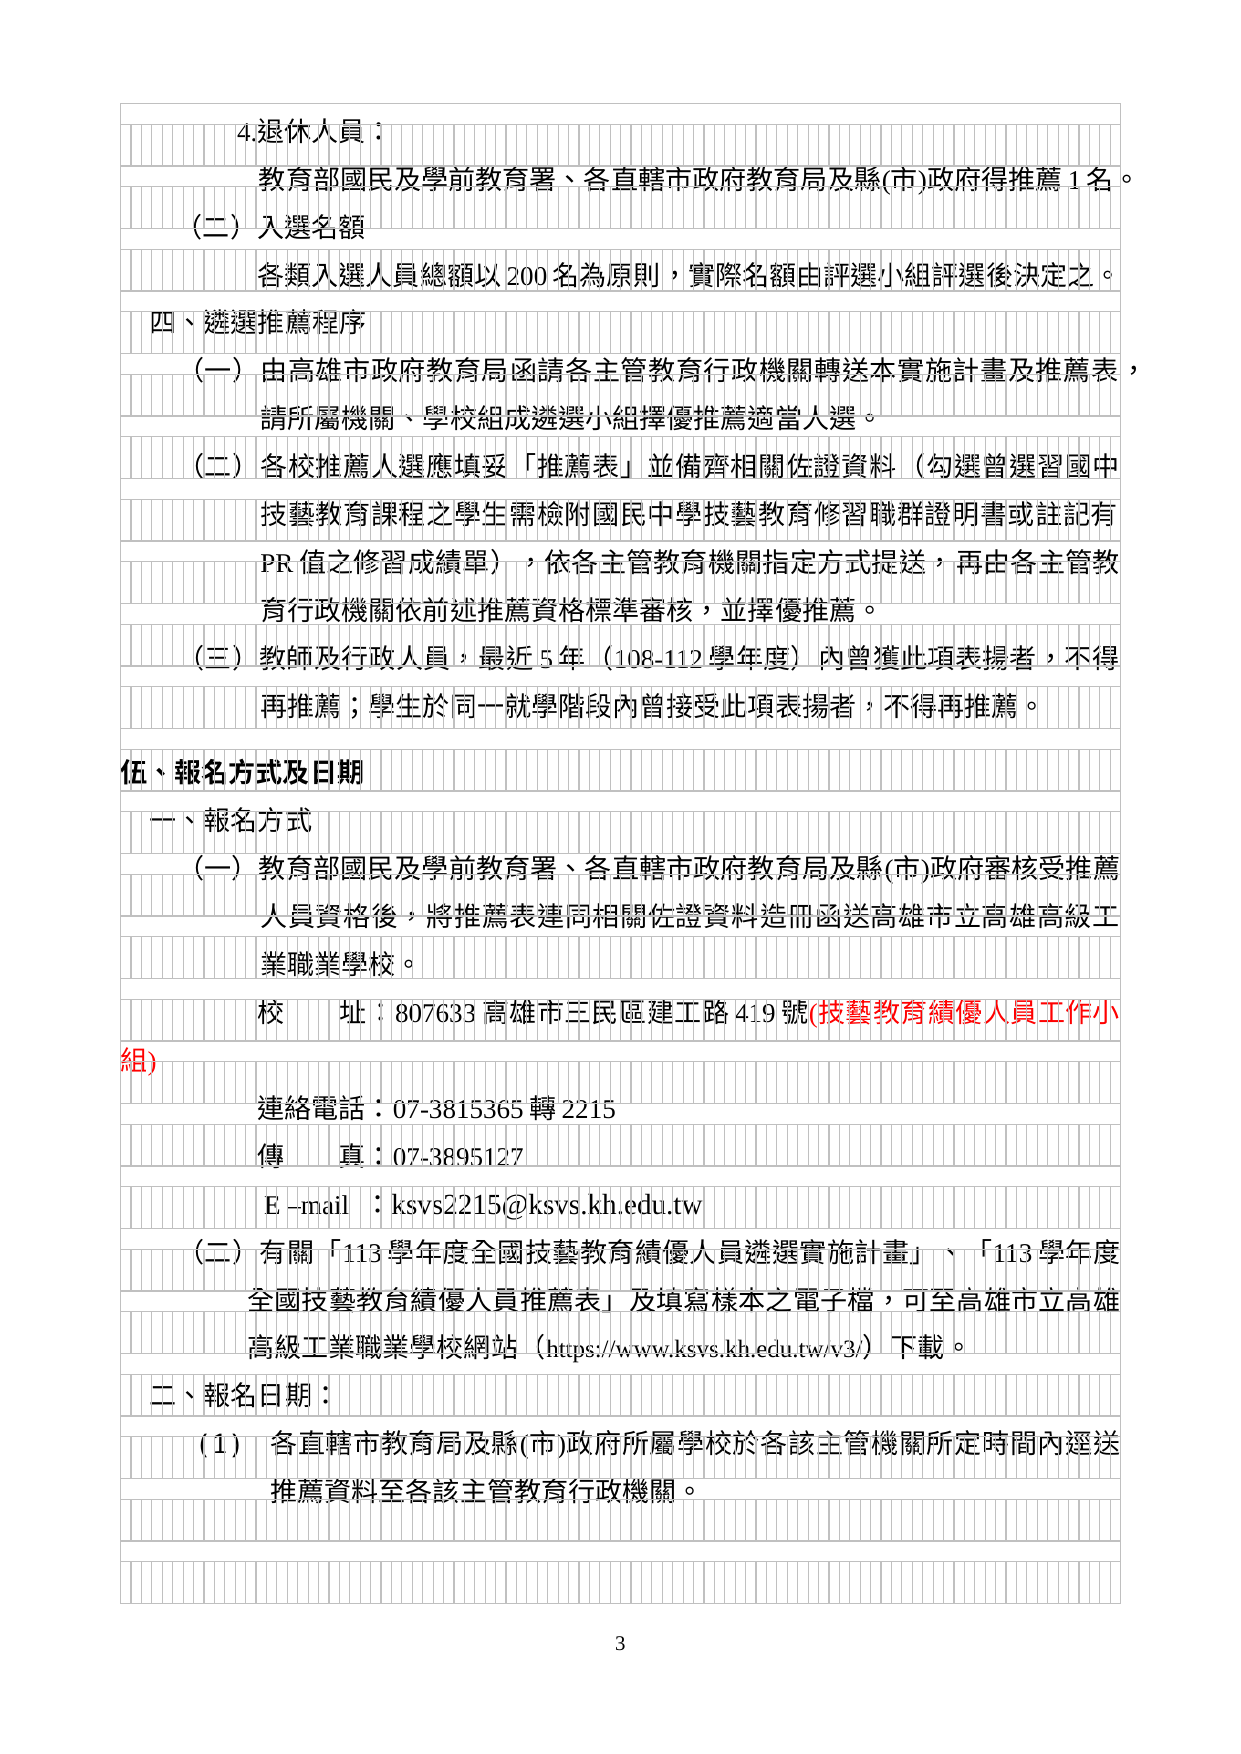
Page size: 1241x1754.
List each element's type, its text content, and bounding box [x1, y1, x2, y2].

text 伍、報名方式及日期 [913, 750, 922, 790]
text （二）入選名額 [1038, 199, 1047, 228]
text 四、遴選推薦程序 [809, 312, 818, 342]
text 二、報名日期： [955, 1375, 964, 1415]
text 傳 真：07-3895127 [871, 1128, 880, 1165]
text 四、遴選推薦程序 [288, 323, 297, 342]
text 傳 真：07-3895127 [715, 1128, 724, 1165]
text 一、報名方式 [871, 812, 880, 840]
text （二）入選名額 [486, 199, 495, 228]
text 伍、報名方式及日期 [330, 750, 339, 790]
text 二、報名日期： [996, 1375, 1005, 1415]
text 伍、報名方式及日期 [642, 750, 651, 790]
text 四、遴選推薦程序 [996, 312, 1005, 342]
text （二）入選名額 [507, 199, 516, 228]
text 四、遴選推薦程序 [496, 312, 505, 342]
text 二、報名日期： [486, 1375, 495, 1415]
text 四、遴選推薦程序 [475, 312, 485, 342]
text （二）入選名額 [184, 199, 193, 228]
text 二、報名日期： [1059, 1375, 1068, 1415]
text 4.退休人員： [809, 125, 818, 151]
text （二）各校推薦人選應填妥「推薦表」並備齊相關佐證資料（勾選曾選習國中技藝教育課程之學生需檢附國民中學技藝教育修習職群證明書或註記有PR值之修習成績單），依各主管教育機關指定方式提送，再由各主管教育行政機關依前述推薦資格標準審核，並擇優推薦。 [177, 479, 1120, 499]
text 傳 真：07-3895127 [142, 1128, 151, 1165]
text 伍、報名方式及日期 [225, 750, 235, 790]
text 傳 真：07-3895127 [996, 1128, 1005, 1165]
text 4.退休人員： [777, 125, 787, 151]
text 4.退休人員： [1111, 125, 1120, 151]
text 教育部國民及學前教育署、各直轄市政府教育局及縣(市)政府得推薦1名。 [299, 167, 342, 186]
text 傳 真：07-3895127 [882, 1128, 891, 1165]
text （二）入選名額 [882, 199, 891, 228]
text 傳 真：07-3895127 [132, 1128, 141, 1165]
text 一、報名方式 [246, 812, 255, 840]
text 傳 真：07-3895127 [902, 1128, 912, 1165]
text （二）入選名額 [402, 199, 412, 228]
text 伍、報名方式及日期 [1111, 750, 1120, 790]
text 一、報名方式 [611, 812, 620, 840]
text 四、遴選推薦程序 [392, 312, 401, 342]
text 傳 真：07-3895127 [173, 1128, 183, 1165]
text 教育部國民及學前教育署、各直轄市政府教育局及縣(市)政府得推薦1名。 [543, 167, 595, 186]
text （二）入選名額 [236, 199, 245, 228]
text 4.退休人員： [663, 125, 672, 151]
text （二）入選名額 [1111, 199, 1120, 228]
text 四、遴選推薦程序 [517, 312, 526, 342]
text 一、報名方式 [507, 812, 516, 840]
text 四、遴選推薦程序 [507, 312, 516, 342]
text 4.退休人員： [434, 125, 443, 151]
text 傳 真：07-3895127 [257, 1128, 266, 1165]
text 一、報名方式 [121, 812, 130, 840]
text 伍、報名方式及日期 [861, 750, 870, 790]
text 伍、報名方式及日期 [184, 750, 193, 790]
text 伍、報名方式及日期 [465, 750, 474, 790]
text 傳 真：07-3895127 [1080, 1128, 1089, 1165]
text （二）入選名額 [1100, 199, 1110, 228]
text （二）入選名額 [892, 199, 901, 228]
text （二）入選名額 [996, 199, 1005, 228]
text 傳 真：07-3895127 [475, 1128, 485, 1165]
text 傳 真：07-3895127 [496, 1128, 505, 1165]
text 伍、報名方式及日期 [215, 750, 224, 772]
text 4.退休人員： [309, 125, 318, 151]
text 4.退休人員： [486, 125, 495, 151]
text 4.退休人員： [736, 125, 745, 151]
text 伍、報名方式及日期 [819, 750, 828, 790]
text 一、報名方式 [819, 812, 828, 840]
text 傳 真：07-3895127 [455, 1128, 464, 1165]
text 一、報名方式 [402, 812, 412, 840]
text 伍、報名方式及日期 [475, 750, 485, 790]
text 四、遴選推薦程序 [663, 312, 672, 342]
text 伍、報名方式及日期 [923, 750, 933, 790]
text 伍、報名方式及日期 [350, 750, 360, 782]
text 伍、報名方式及日期 [121, 750, 130, 790]
text 4.退休人員： [538, 125, 547, 151]
text 伍、報名方式及日期 [298, 750, 308, 781]
text 二、報名日期： [840, 1375, 849, 1415]
text （二）入選名額 [923, 199, 933, 228]
text （二）入選名額 [176, 229, 1120, 247]
text 一、報名方式 [142, 812, 151, 840]
text 二、報名日期： [465, 1375, 474, 1415]
text 一、報名方式 [840, 812, 849, 840]
text 傳 真：07-3895127 [194, 1128, 203, 1165]
text （二）入選名額 [600, 199, 610, 228]
text 二、報名日期： [455, 1375, 464, 1415]
text 二、報名日期： [715, 1375, 724, 1415]
text 四、遴選推薦程序 [965, 312, 974, 342]
text 四、遴選推薦程序 [986, 312, 995, 342]
list 各直轄市教育局及縣(市)政府所屬學校於各該主管機關所定時間內逕送推薦資料至各該主管教育行政機關。 [554, 1479, 611, 1499]
text 4.退休人員： [871, 125, 880, 151]
text 一、報名方式 [434, 812, 443, 840]
text （二）有關「113學年度全國技藝教育績優人員遴選實施計畫」、「113學年度全國技藝教育績優人員推薦表」及填寫樣本之電子檔，可至高雄市立高雄高級工業職業學校網站（https://www.ksvs.kh.edu.tw/v3/）下載。 [177, 1229, 1120, 1249]
text 一、報名方式 [194, 812, 203, 840]
text 二、報名日期： [382, 1375, 391, 1415]
text 四、遴選推薦程序 [850, 312, 860, 342]
text （二）入選名額 [736, 199, 745, 228]
text 一、報名方式 [1080, 812, 1089, 840]
text （二）入選名額 [340, 199, 349, 217]
text （二）入選名額 [496, 199, 505, 228]
text 一、報名方式 [830, 812, 839, 840]
text 4.退休人員： [694, 125, 703, 151]
text 四、遴選推薦程序 [194, 312, 203, 342]
text 二、報名日期： [892, 1375, 901, 1415]
text （二）入選名額 [330, 199, 339, 228]
text （二）入選名額 [673, 199, 683, 228]
text 二、報名日期： [517, 1375, 526, 1415]
text 伍、報名方式及日期 [798, 750, 808, 790]
text 4.退休人員： [559, 125, 568, 151]
text 伍、報名方式及日期 [725, 750, 735, 790]
text 一、報名方式 [757, 812, 766, 840]
text （二）入選名額 [517, 199, 526, 228]
text 傳 真：07-3895127 [913, 1128, 922, 1165]
text 四、遴選推薦程序 [444, 312, 453, 342]
text 四、遴選推薦程序 [767, 312, 776, 342]
text 校 址：807633高雄市三民區建工路419號(技藝教育績優人員工作小組) [121, 1042, 1120, 1061]
text 一、報名方式 [330, 812, 339, 840]
text 4.退休人員： [621, 125, 630, 151]
text 4.退休人員： [1038, 125, 1047, 151]
text 伍、報名方式及日期 [736, 750, 745, 790]
text 伍、報名方式及日期 [1090, 750, 1099, 790]
text 傳 真：07-3895127 [694, 1128, 703, 1165]
text 二、報名日期： [1027, 1375, 1037, 1415]
text 四、遴選推薦程序 [1069, 312, 1078, 342]
text 二、報名日期： [736, 1375, 745, 1415]
text 一、報名方式 [913, 812, 922, 840]
text 傳 真：07-3895127 [402, 1128, 412, 1165]
text 四、遴選推薦程序 [725, 312, 735, 342]
text 一、報名方式 [621, 812, 630, 840]
text 傳 真：07-3895127 [746, 1128, 755, 1165]
text 伍、報名方式及日期 [767, 750, 776, 790]
text 伍、報名方式及日期 [392, 750, 401, 790]
text 二、報名日期： [1007, 1375, 1016, 1415]
text 傳 真：07-3895127 [569, 1128, 578, 1165]
text 4.退休人員： [1069, 125, 1078, 151]
text 伍、報名方式及日期 [715, 750, 724, 790]
text 傳 真：07-3895127 [215, 1128, 224, 1165]
text 一、報名方式 [1100, 812, 1110, 840]
text 4.退休人員： [913, 125, 922, 151]
text （二）入選名額 [434, 199, 443, 228]
text （二）入選名額 [767, 199, 776, 228]
text 二、報名日期： [1048, 1375, 1058, 1415]
text 4.退休人員： [819, 125, 828, 151]
text 伍、報名方式及日期 [632, 750, 641, 790]
text （二）入選名額 [611, 199, 620, 228]
text 傳 真：07-3895127 [423, 1128, 433, 1165]
text 四、遴選推薦程序 [621, 312, 630, 342]
text 4.退休人員： [413, 125, 422, 151]
text 一、報名方式 [944, 812, 953, 840]
text 傳 真：07-3895127 [590, 1128, 599, 1165]
text 一、報名方式 [715, 812, 724, 840]
text 二、報名日期： [548, 1375, 558, 1415]
text 傳 真：07-3895127 [548, 1128, 558, 1165]
text 四、遴選推薦程序 [1111, 312, 1120, 342]
text 4.退休人員： [975, 125, 985, 151]
text 四、遴選推薦程序 [955, 312, 964, 342]
text 伍、報名方式及日期 [142, 750, 151, 790]
text 二、報名日期： [423, 1375, 433, 1415]
text 一、報名方式 [215, 812, 224, 840]
text 一、報名方式 [996, 812, 1005, 840]
text 一、報名方式 [632, 812, 641, 840]
text （二）入選名額 [652, 199, 662, 228]
text 4.退休人員： [277, 125, 287, 151]
text 二、報名日期： [309, 1375, 318, 1415]
text 四、遴選推薦程序 [788, 312, 797, 342]
text 傳 真：07-3895127 [361, 1128, 370, 1165]
text 二、報名日期： [559, 1375, 568, 1415]
text （一）由高雄市政府教育局函請各主管教育行政機關轉送本實施計畫及推薦表，請所屬機關、學校組成遴選小組擇優推薦適當人選。 [177, 354, 1120, 374]
text 傳 真：07-3895127 [538, 1128, 547, 1165]
text 伍、報名方式及日期 [871, 750, 880, 790]
list 各直轄市教育局及縣(市)政府所屬學校於各該主管機關所定時間內逕送推薦資料至各該主管教育行政機關。 [473, 1479, 523, 1499]
text 一、報名方式 [465, 812, 474, 840]
text 伍、報名方式及日期 [746, 750, 755, 790]
text 4.退休人員： [371, 125, 380, 151]
text 一、報名方式 [319, 812, 328, 840]
text 四、遴選推薦程序 [361, 312, 370, 342]
text 二、報名日期： [215, 1375, 224, 1415]
text 4.退休人員： [923, 125, 933, 151]
text 傳 真：07-3895127 [819, 1128, 828, 1165]
text 一、報名方式 [850, 812, 860, 840]
text 一、報名方式 [1007, 812, 1016, 840]
text 四、遴選推薦程序 [642, 312, 651, 342]
text 二、報名日期： [809, 1375, 818, 1415]
text 4.退休人員： [444, 125, 453, 151]
text 四、遴選推薦程序 [840, 312, 849, 342]
text 傳 真：07-3895127 [652, 1128, 662, 1165]
text 一、報名方式 [652, 812, 662, 840]
text 傳 真：07-3895127 [392, 1128, 401, 1165]
text 4.退休人員： [1090, 125, 1099, 151]
text 二、報名日期： [902, 1375, 912, 1415]
text 四、遴選推薦程序 [538, 312, 547, 342]
text 二、報名日期： [246, 1375, 255, 1415]
text （二）入選名額 [1090, 199, 1099, 228]
text 四、遴選推薦程序 [715, 312, 724, 342]
text 一、報名方式 [382, 812, 391, 840]
text 傳 真：07-3895127 [830, 1128, 839, 1165]
text 教育部國民及學前教育署、各直轄市政府教育局及縣(市)政府得推薦1名。 [904, 167, 943, 186]
text （二）入選名額 [871, 199, 880, 228]
text 4.退休人員： [652, 125, 662, 151]
text 二、報名日期： [194, 1375, 203, 1415]
text 一、報名方式 [225, 812, 235, 840]
text （二）入選名額 [590, 199, 599, 228]
text （二）入選名額 [788, 199, 797, 228]
text （二）入選名額 [777, 199, 787, 228]
text 四、遴選推薦程序 [142, 312, 151, 342]
text 二、報名日期： [277, 1375, 287, 1415]
text 伍、報名方式及日期 [1069, 750, 1078, 790]
text 伍、報名方式及日期 [496, 750, 505, 790]
text 二、報名日期： [673, 1375, 683, 1415]
text 二、報名日期： [923, 1375, 933, 1415]
text 傳 真：07-3895127 [319, 1128, 328, 1165]
text 二、報名日期： [798, 1375, 808, 1415]
text 一、報名方式 [173, 812, 183, 840]
text 4.退休人員： [1027, 125, 1037, 151]
text 四、遴選推薦程序 [371, 312, 380, 342]
text （二）入選名額 [798, 199, 808, 228]
text 傳 真：07-3895127 [413, 1128, 422, 1165]
text 傳 真：07-3895127 [1069, 1128, 1078, 1165]
text 伍、報名方式及日期 [267, 767, 276, 790]
text 二、報名日期： [121, 1367, 1120, 1374]
text 四、遴選推薦程序 [1027, 312, 1037, 342]
text （二）入選名額 [850, 199, 860, 228]
text 伍、報名方式及日期 [684, 750, 693, 790]
text 傳 真：07-3895127 [975, 1128, 985, 1165]
text 伍、報名方式及日期 [757, 750, 766, 790]
text 伍、報名方式及日期 [809, 750, 818, 790]
text 二、報名日期： [871, 1375, 880, 1415]
text 伍、報名方式及日期 [371, 750, 380, 790]
text 一、報名方式 [371, 812, 380, 840]
text （二）入選名額 [559, 199, 568, 228]
text 四、遴選推薦程序 [923, 312, 933, 342]
text 四、遴選推薦程序 [861, 312, 870, 342]
text 4.退休人員： [257, 125, 266, 151]
text 二、報名日期： [225, 1375, 235, 1415]
text 二、報名日期： [746, 1375, 755, 1415]
text 傳 真：07-3895127 [309, 1128, 318, 1165]
text 伍、報名方式及日期 [538, 750, 547, 790]
text 二、報名日期： [527, 1375, 537, 1415]
text 伍、報名方式及日期 [246, 750, 255, 790]
text 四、遴選推薦程序 [871, 312, 880, 342]
text （二）入選名額 [1017, 199, 1026, 228]
text 伍、報名方式及日期 [173, 750, 183, 790]
text 傳 真：07-3895127 [1090, 1128, 1099, 1165]
text （二）入選名額 [538, 199, 547, 228]
text 一、報名方式 [361, 812, 370, 840]
text （二）入選名額 [1080, 199, 1089, 228]
text 二、報名日期： [663, 1375, 672, 1415]
text 伍、報名方式及日期 [402, 750, 412, 790]
text 傳 真：07-3895127 [1048, 1128, 1058, 1165]
text 二、報名日期： [580, 1375, 589, 1415]
text 二、報名日期： [642, 1375, 651, 1415]
text 伍、報名方式及日期 [600, 750, 610, 790]
text 四、遴選推薦程序 [798, 312, 808, 342]
text 傳 真：07-3895127 [673, 1128, 683, 1165]
text 二、報名日期： [257, 1375, 266, 1415]
text 四、遴選推薦程序 [350, 325, 360, 342]
text 伍、報名方式及日期 [892, 750, 901, 790]
text 伍、報名方式及日期 [673, 750, 683, 790]
text 教育部國民及學前教育署、各直轄市政府教育局及縣(市)政府得推薦1名。 [365, 167, 484, 186]
text 4.退休人員： [361, 125, 370, 151]
text 一、報名方式 [705, 812, 714, 840]
text 二、報名日期： [132, 1375, 141, 1415]
text 傳 真：07-3895127 [486, 1128, 495, 1165]
text 二、報名日期： [142, 1375, 151, 1415]
text （二）入選名額 [215, 199, 224, 218]
text 四、遴選推薦程序 [590, 312, 599, 342]
text 4.退休人員： [382, 125, 391, 151]
text 4.退休人員： [684, 125, 693, 151]
text 一、報名方式 [892, 812, 901, 840]
text 四、遴選推薦程序 [694, 312, 703, 342]
text 四、遴選推薦程序 [173, 312, 183, 342]
text 四、遴選推薦程序 [257, 312, 266, 342]
text 四、遴選推薦程序 [184, 312, 193, 342]
text （二）入選名額 [1048, 199, 1058, 228]
text 傳 真：07-3895127 [517, 1128, 526, 1165]
text 4.退休人員： [475, 125, 485, 151]
text 一、報名方式 [809, 812, 818, 840]
text 二、報名日期： [434, 1375, 443, 1415]
text （二）入選名額 [569, 199, 578, 228]
text 伍、報名方式及日期 [850, 750, 860, 790]
text （二）各校推薦人選應填妥「推薦表」並備齊相關佐證資料（勾選曾選習國中技藝教育課程之學生需檢附國民中學技藝教育修習職群證明書或註記有PR值之修習成績單），依各主管教育機關指定方式提送，再由各主管教育行政機關依前述推薦資格標準審核，並擇優推薦。 [177, 604, 1120, 624]
text 伍、報名方式及日期 [944, 750, 953, 790]
text 二、報名日期： [361, 1375, 370, 1415]
text （二）入選名額 [715, 199, 724, 228]
text 一、報名方式 [902, 812, 912, 840]
text 4.退休人員： [798, 125, 808, 151]
text 傳 真：07-3895127 [965, 1128, 974, 1165]
text 伍、報名方式及日期 [559, 750, 568, 790]
text 教育部國民及學前教育署、各直轄市政府教育局及縣(市)政府得推薦1名。 [786, 167, 860, 186]
text 一、報名方式 [1069, 812, 1078, 840]
text 傳 真：07-3895127 [600, 1128, 610, 1165]
text 二、報名日期： [934, 1375, 943, 1415]
text 二、報名日期： [944, 1375, 953, 1415]
text （二）入選名額 [1007, 199, 1016, 228]
text 二、報名日期： [152, 1375, 162, 1402]
text 4.退休人員： [986, 125, 995, 151]
text 4.退休人員： [319, 128, 328, 151]
text 伍、報名方式及日期 [965, 750, 974, 790]
text 伍、報名方式及日期 [840, 750, 849, 790]
text 四、遴選推薦程序 [569, 312, 578, 342]
text 伍、報名方式及日期 [986, 750, 995, 790]
text （二）入選名額 [277, 199, 287, 228]
text （二）入選名額 [705, 199, 714, 228]
text 二、報名日期： [496, 1375, 505, 1415]
text 4.退休人員： [705, 125, 714, 151]
text 一、報名方式 [798, 812, 808, 840]
text 伍、報名方式及日期 [882, 750, 891, 790]
text （二）入選名額 [944, 199, 953, 228]
text （二）入選名額 [965, 199, 974, 228]
text 一、報名方式 [350, 812, 360, 840]
text 二、報名日期： [600, 1375, 610, 1415]
text 傳 真：07-3895127 [621, 1128, 630, 1165]
text 二、報名日期： [788, 1375, 797, 1415]
list 各直轄市教育局及縣(市)政府所屬學校於各該主管機關所定時間內逕送推薦資料至各該主管教育行政機關。 [674, 1479, 1120, 1499]
text （二）入選名額 [267, 199, 276, 228]
text （二）入選名額 [632, 199, 641, 228]
text 二、報名日期： [1080, 1375, 1089, 1415]
text 四、遴選推薦程序 [423, 312, 433, 342]
text 4.退休人員： [611, 125, 620, 151]
text （二）入選名額 [725, 199, 735, 228]
text 傳 真：07-3895127 [382, 1128, 391, 1165]
text 二、報名日期： [965, 1375, 974, 1415]
text 4.退休人員： [996, 125, 1005, 151]
text 伍、報名方式及日期 [434, 750, 443, 790]
text 二、報名日期： [611, 1375, 620, 1415]
text 4.退休人員： [965, 125, 974, 151]
text 校 址：807633高雄市三民區建工路419號(技藝教育績優人員工作小組) [121, 984, 1120, 999]
text 4.退休人員： [725, 125, 735, 151]
text （二）入選名額 [225, 199, 235, 228]
text 4.退休人員： [246, 125, 255, 151]
text 四、遴選推薦程序 [580, 312, 589, 342]
text 二、報名日期： [725, 1375, 735, 1415]
text 一、報名方式 [486, 812, 495, 840]
text 一、報名方式 [1059, 812, 1068, 840]
text 4.退休人員： [507, 125, 516, 151]
text 伍、報名方式及日期 [361, 750, 370, 790]
text 一、報名方式 [152, 821, 162, 840]
text 四、遴選推薦程序 [121, 294, 1120, 311]
text （二）入選名額 [809, 199, 818, 228]
text 二、報名日期： [621, 1375, 630, 1415]
text 伍、報名方式及日期 [548, 750, 558, 790]
text 4.退休人員： [1007, 125, 1016, 151]
text 4.退休人員： [548, 125, 558, 151]
text 伍、報名方式及日期 [955, 750, 964, 790]
text 四、遴選推薦程序 [340, 314, 349, 342]
text 4.退休人員： [288, 125, 297, 151]
text 四、遴選推薦程序 [330, 312, 339, 342]
text 伍、報名方式及日期 [455, 750, 464, 790]
text 4.退休人員： [1017, 125, 1026, 151]
text （二）入選名額 [205, 199, 214, 228]
text 二、報名日期： [402, 1375, 412, 1415]
text 二、報名日期： [350, 1375, 360, 1415]
text 一、報名方式 [475, 812, 485, 840]
text 4.退休人員： [330, 125, 339, 151]
text （二）各校推薦人選應填妥「推薦表」並備齊相關佐證資料（勾選曾選習國中技藝教育課程之學生需檢附國民中學技藝教育修習職群證明書或註記有PR值之修習成績單），依各主管教育機關指定方式提送，再由各主管教育行政機關依前述推薦資格標準審核，並擇優推薦。 [177, 542, 1120, 561]
text 傳 真：07-3895127 [246, 1128, 255, 1165]
text 4.退休人員： [902, 125, 912, 151]
text 二、報名日期： [330, 1375, 339, 1415]
text 4.退休人員： [850, 125, 860, 151]
text 四、遴選推薦程序 [434, 312, 443, 342]
text （二）入選名額 [298, 199, 308, 226]
text 四、遴選推薦程序 [1059, 312, 1068, 342]
text 4.退休人員： [298, 130, 308, 151]
text 4.退休人員： [632, 125, 641, 151]
text 傳 真：07-3895127 [507, 1128, 516, 1165]
text 4.退休人員： [237, 125, 245, 151]
text 一、報名方式 [1048, 812, 1058, 840]
text 一、報名方式 [965, 812, 974, 840]
text 一、報名方式 [309, 812, 318, 840]
text 4.退休人員： [517, 125, 526, 151]
text 傳 真：07-3895127 [663, 1128, 672, 1165]
text 四、遴選推薦程序 [413, 312, 422, 342]
text （二）入選名額 [684, 199, 693, 228]
text 一、報名方式 [496, 812, 505, 840]
text 四、遴選推薦程序 [913, 312, 922, 342]
text 四、遴選推薦程序 [632, 312, 641, 342]
text 傳 真：07-3895127 [777, 1128, 787, 1165]
text （二）入選名額 [288, 199, 297, 228]
text 一、報名方式 [986, 812, 995, 840]
text （二）入選名額 [194, 199, 203, 228]
text 一、報名方式 [527, 812, 537, 840]
text 四、遴選推薦程序 [319, 312, 328, 342]
text 一、報名方式 [1027, 812, 1037, 840]
text 伍、報名方式及日期 [309, 750, 318, 790]
text 傳 真：07-3895127 [236, 1128, 245, 1165]
text 傳 真：07-3895127 [850, 1128, 860, 1165]
text 一、報名方式 [340, 812, 349, 840]
text （二）入選名額 [621, 199, 630, 228]
text 傳 真：07-3895127 [705, 1128, 714, 1165]
list 各直轄市教育局及縣(市)政府所屬學校於各該主管機關所定時間內逕送推薦資料至各該主管教育行政機關。 [416, 1479, 475, 1499]
text 四、遴選推薦程序 [1038, 312, 1047, 342]
text 一、報名方式 [184, 812, 193, 840]
text 伍、報名方式及日期 [277, 750, 287, 790]
text 二、報名日期： [830, 1375, 839, 1415]
text 傳 真：07-3895127 [809, 1128, 818, 1165]
text 傳 真：07-3895127 [434, 1128, 443, 1165]
text 二、報名日期： [684, 1375, 693, 1415]
text 4.退休人員： [861, 125, 870, 151]
text 四、遴選推薦程序 [944, 312, 953, 342]
text 二、報名日期： [819, 1375, 828, 1415]
text 二、報名日期： [850, 1375, 860, 1415]
text 傳 真：07-3895127 [1038, 1128, 1047, 1165]
text 一、報名方式 [298, 814, 308, 840]
text 四、遴選推薦程序 [892, 312, 901, 342]
text 四、遴選推薦程序 [121, 312, 130, 342]
text 二、報名日期： [777, 1375, 787, 1415]
text （二）入選名額 [1069, 199, 1078, 228]
text 四、遴選推薦程序 [486, 312, 495, 342]
text 4.退休人員： [840, 125, 849, 151]
text 伍、報名方式及日期 [1007, 750, 1016, 790]
text 4.退休人員： [955, 125, 964, 151]
text 傳 真：07-3895127 [986, 1128, 995, 1165]
text 一、報名方式 [934, 812, 943, 840]
text 二、報名日期： [413, 1375, 422, 1415]
text （二）入選名額 [694, 199, 703, 228]
text 四、遴選推薦程序 [902, 312, 912, 342]
text 伍、報名方式及日期 [444, 750, 453, 790]
text 傳 真：07-3895127 [923, 1128, 933, 1165]
text 二、報名日期： [882, 1375, 891, 1415]
text 伍、報名方式及日期 [486, 750, 495, 790]
text （二）入選名額 [580, 199, 589, 228]
text 4.退休人員： [527, 125, 537, 151]
text 四、遴選推薦程序 [830, 312, 839, 342]
text 傳 真：07-3895127 [1027, 1128, 1037, 1165]
text 4.退休人員： [757, 125, 766, 151]
text 伍、報名方式及日期 [580, 750, 589, 790]
text 二、報名日期： [1100, 1375, 1110, 1415]
text 4.退休人員： [642, 125, 651, 151]
text 一、報名方式 [569, 812, 578, 840]
text 一、報名方式 [746, 812, 755, 840]
text 二、報名日期： [1090, 1375, 1099, 1415]
text 4.退休人員： [1100, 125, 1110, 151]
text 伍、報名方式及日期 [569, 750, 578, 790]
text 伍、報名方式及日期 [777, 750, 787, 790]
text 四、遴選推薦程序 [1017, 312, 1026, 342]
text 4.退休人員： [237, 104, 1120, 124]
text 一、報名方式 [236, 824, 245, 840]
list 各直轄市教育局及縣(市)政府所屬學校於各該主管機關所定時間內逕送推薦資料至各該主管教育行政機關。 [195, 1479, 275, 1499]
text E –mail ：ksvs2215@ksvs.kh.edu.tw [121, 1176, 1120, 1186]
text 一、報名方式 [267, 820, 276, 840]
text 四、遴選推薦程序 [684, 312, 693, 342]
text （二）入選名額 [861, 199, 870, 228]
text 伍、報名方式及日期 [1059, 750, 1068, 790]
text 傳 真：07-3895127 [121, 1128, 130, 1165]
text 四、遴選推薦程序 [600, 312, 610, 342]
text 伍、報名方式及日期 [934, 750, 943, 790]
text 四、遴選推薦程序 [757, 312, 766, 342]
text 二、報名日期： [1017, 1375, 1026, 1415]
text 四、遴選推薦程序 [1007, 312, 1016, 342]
text 二、報名日期： [444, 1375, 453, 1415]
text 4.退休人員： [892, 125, 901, 151]
text 四、遴選推薦程序 [402, 312, 412, 342]
text 伍、報名方式及日期 [507, 750, 516, 790]
text 一、報名方式 [788, 812, 797, 840]
text 伍、報名方式及日期 [975, 750, 985, 790]
text 傳 真：07-3895127 [632, 1128, 641, 1165]
text 伍、報名方式及日期 [1048, 750, 1058, 790]
text 傳 真：07-3895127 [1059, 1128, 1068, 1165]
text 4.退休人員： [580, 125, 589, 151]
text 教育部國民及學前教育署、各直轄市政府教育局及縣(市)政府得推薦1名。 [1044, 167, 1097, 186]
text 一、報名方式 [538, 812, 547, 840]
text 4.退休人員： [788, 125, 797, 151]
text 四、遴選推薦程序 [382, 312, 391, 342]
text （二）有關「113學年度全國技藝教育績優人員遴選實施計畫」、「113學年度全國技藝教育績優人員推薦表」及填寫樣本之電子檔，可至高雄市立高雄高級工業職業學校網站（https://www.ksvs.kh.edu.tw/v3/）下載。 [177, 1354, 1120, 1367]
text 一、報名方式 [684, 812, 693, 840]
text （二）入選名額 [319, 199, 328, 217]
text （一）由高雄市政府教育局函請各主管教育行政機關轉送本實施計畫及推薦表，請所屬機關、學校組成遴選小組擇優推薦適當人選。 [177, 417, 1120, 436]
text 一、報名方式 [413, 812, 422, 840]
text （二）入選名額 [663, 199, 672, 228]
list 各直轄市教育局及縣(市)政府所屬學校於各該主管機關所定時間內逕送推薦資料至各該主管教育行政機關。 [195, 1417, 1120, 1436]
text 傳 真：07-3895127 [757, 1128, 766, 1165]
text 傳 真：07-3895127 [611, 1128, 620, 1165]
text （二）入選名額 [934, 199, 943, 228]
text （二）入選名額 [746, 199, 755, 228]
text 伍、報名方式及日期 [1080, 750, 1089, 790]
text 二、報名日期： [392, 1375, 401, 1415]
text 二、報名日期： [1069, 1375, 1078, 1415]
text （二）入選名額 [455, 199, 464, 228]
text 四、遴選推薦程序 [1080, 312, 1089, 342]
text 一、報名方式 [132, 812, 141, 840]
text 傳 真：07-3895127 [892, 1128, 901, 1165]
text 傳 真：07-3895127 [225, 1128, 235, 1165]
text 4.退休人員： [455, 125, 464, 151]
text 一、報名方式 [1090, 812, 1099, 840]
text 二、報名日期： [569, 1375, 578, 1415]
text 傳 真：07-3895127 [465, 1128, 474, 1165]
text （二）入選名額 [257, 199, 266, 228]
text （二）入選名額 [840, 199, 849, 228]
text 伍、報名方式及日期 [1027, 750, 1037, 790]
text 傳 真：07-3895127 [184, 1128, 193, 1165]
text 4.退休人員： [465, 125, 474, 151]
text （二）入選名額 [986, 199, 995, 228]
text 4.退休人員： [882, 125, 891, 151]
text 一、報名方式 [1111, 812, 1120, 840]
text 伍、報名方式及日期 [1038, 750, 1047, 790]
text （二）入選名額 [830, 199, 839, 228]
text 伍、報名方式及日期 [652, 750, 662, 790]
text （二）入選名額 [527, 199, 537, 228]
text 伍、報名方式及日期 [517, 750, 526, 790]
text 伍、報名方式及日期 [663, 750, 672, 790]
text 連絡電話：07-3815365轉2215 [121, 1104, 1120, 1124]
text （二）入選名額 [465, 199, 474, 228]
text 二、報名日期： [371, 1375, 380, 1415]
text 伍、報名方式及日期 [611, 750, 620, 790]
text 伍、報名方式及日期 [621, 750, 630, 790]
text （二）入選名額 [975, 199, 985, 228]
text 傳 真：07-3895127 [205, 1128, 214, 1165]
text 四、遴選推薦程序 [205, 312, 214, 331]
text 四、遴選推薦程序 [455, 312, 464, 342]
text 傳 真：07-3895127 [725, 1128, 735, 1165]
text （二）入選名額 [444, 199, 453, 228]
text 4.退休人員： [830, 125, 839, 151]
text 傳 真：07-3895127 [684, 1128, 693, 1165]
text 傳 真：07-3895127 [798, 1128, 808, 1165]
text 一、報名方式 [777, 812, 787, 840]
text 四、遴選推薦程序 [736, 312, 745, 342]
text （二）入選名額 [361, 199, 370, 228]
text 4.退休人員： [402, 125, 412, 151]
text 4.退休人員： [746, 125, 755, 151]
text 一、報名方式 [580, 812, 589, 840]
text 教育部國民及學前教育署、各直轄市政府教育局及縣(市)政府得推薦1名。 [866, 167, 903, 186]
text 四、遴選推薦程序 [225, 312, 235, 342]
text 一、報名方式 [517, 812, 526, 840]
text 一、報名方式 [1017, 812, 1026, 840]
text 一、報名方式 [694, 812, 703, 840]
text （三）教師及行政人員，最近5年（108-112學年度）內曾獲此項表揚者，不得再推薦；學生於同一就學階段內曾接受此項表揚者，不得再推薦。 [177, 667, 1120, 686]
text 二、報名日期： [1038, 1375, 1047, 1415]
text （一）教育部國民及學前教育署、各直轄市政府教育局及縣(市)政府審核受推薦人員資格後，將推薦表連同相關佐證資料造冊函送高雄市立高雄高級工業職業學校。 [177, 917, 1120, 936]
text 傳 真：07-3895127 [121, 1167, 1120, 1176]
text 4.退休人員： [423, 125, 433, 151]
text 傳 真：07-3895127 [736, 1128, 745, 1165]
text 四、遴選推薦程序 [465, 312, 474, 342]
text 伍、報名方式及日期 [788, 750, 797, 790]
text 伍、報名方式及日期 [194, 750, 203, 790]
text 一、報名方式 [673, 812, 683, 840]
text 二、報名日期： [861, 1375, 870, 1415]
text 一、報名方式 [559, 812, 568, 840]
text 四、遴選推薦程序 [746, 312, 755, 342]
text （二）入選名額 [475, 199, 485, 228]
text 伍、報名方式及日期 [590, 750, 599, 790]
text 一、報名方式 [882, 812, 891, 840]
text 一、報名方式 [642, 812, 651, 840]
text （二）入選名額 [1059, 199, 1068, 228]
text 伍、報名方式及日期 [152, 750, 162, 790]
text 傳 真：07-3895127 [944, 1128, 953, 1165]
text 一、報名方式 [444, 812, 453, 840]
text 傳 真：07-3895127 [163, 1128, 172, 1165]
text 二、報名日期： [694, 1375, 703, 1415]
text 四、遴選推薦程序 [882, 312, 891, 342]
text （二）入選名額 [1027, 199, 1037, 228]
text 4.退休人員： [496, 125, 505, 151]
text 一、報名方式 [392, 812, 401, 840]
text 四、遴選推薦程序 [611, 312, 620, 342]
text 一、報名方式 [423, 812, 433, 840]
text 4.退休人員： [944, 125, 953, 151]
text 一、報名方式 [736, 812, 745, 840]
text 四、遴選推薦程序 [705, 312, 714, 342]
text 二、報名日期： [632, 1375, 641, 1415]
text 伍、報名方式及日期 [423, 750, 433, 790]
text （二）入選名額 [392, 199, 401, 228]
text 傳 真：07-3895127 [580, 1128, 589, 1165]
text 傳 真：07-3895127 [1111, 1128, 1120, 1165]
text （二）入選名額 [955, 199, 964, 228]
text 二、報名日期： [1111, 1375, 1120, 1415]
text 伍、報名方式及日期 [830, 750, 839, 790]
text 二、報名日期： [757, 1375, 766, 1415]
text （一）教育部國民及學前教育署、各直轄市政府教育局及縣(市)政府審核受推薦人員資格後，將推薦表連同相關佐證資料造冊函送高雄市立高雄高級工業職業學校。 [177, 979, 1120, 984]
text 4.退休人員： [673, 125, 683, 151]
text 傳 真：07-3895127 [527, 1128, 537, 1165]
text 傳 真：07-3895127 [330, 1128, 339, 1165]
text 傳 真：07-3895127 [298, 1128, 308, 1165]
text （二）入選名額 [382, 199, 391, 228]
text 二、報名日期： [173, 1375, 183, 1415]
text 4.退休人員： [934, 125, 943, 151]
text 四、遴選推薦程序 [777, 312, 787, 342]
text 二、報名日期： [475, 1375, 485, 1415]
text 4.退休人員： [590, 125, 599, 151]
text （二）入選名額 [350, 199, 360, 228]
text 傳 真：07-3895127 [1017, 1128, 1026, 1165]
text 伍、報名方式及日期 [705, 750, 714, 790]
text 伍、報名方式及日期 [121, 744, 1120, 749]
text 四、遴選推薦程序 [309, 312, 318, 342]
text 二、報名日期： [236, 1399, 245, 1415]
text 二、報名日期： [507, 1375, 516, 1415]
text 傳 真：07-3895127 [152, 1128, 162, 1165]
text 四、遴選推薦程序 [236, 312, 245, 331]
text 二、報名日期： [652, 1375, 662, 1415]
text 二、報名日期： [538, 1375, 547, 1415]
text 四、遴選推薦程序 [527, 312, 537, 342]
text 四、遴選推薦程序 [1048, 312, 1058, 342]
text 傳 真：07-3895127 [861, 1128, 870, 1165]
text 四、遴選推薦程序 [132, 312, 141, 342]
text 傳 真：07-3895127 [934, 1128, 943, 1165]
text （一）教育部國民及學前教育署、各直轄市政府教育局及縣(市)政府審核受推薦人員資格後，將推薦表連同相關佐證資料造冊函送高雄市立高雄高級工業職業學校。 [177, 854, 1120, 874]
text 一、報名方式 [163, 821, 172, 840]
text 一、報名方式 [923, 812, 933, 840]
text 一、報名方式 [590, 812, 599, 840]
text （二）入選名額 [757, 199, 766, 228]
text 伍、報名方式及日期 [413, 750, 422, 790]
text 二、報名日期： [590, 1375, 599, 1415]
text 伍、報名方式及日期 [902, 750, 912, 790]
text 4.退休人員： [1080, 125, 1089, 151]
text 四、遴選推薦程序 [1090, 312, 1099, 342]
text （二）入選名額 [548, 199, 558, 228]
text 伍、報名方式及日期 [1100, 750, 1110, 790]
text 4.退休人員： [1048, 125, 1058, 151]
text 傳 真：07-3895127 [371, 1128, 380, 1165]
text 四、遴選推薦程序 [559, 312, 568, 342]
text 一、報名方式 [277, 812, 287, 840]
text 伍、報名方式及日期 [382, 750, 391, 790]
text 4.退休人員： [715, 125, 724, 151]
text 四、遴選推薦程序 [267, 319, 276, 342]
text 一、報名方式 [663, 812, 672, 840]
text 二、報名日期： [986, 1375, 995, 1415]
text （二）入選名額 [913, 199, 922, 228]
text 傳 真：07-3895127 [840, 1128, 849, 1165]
text 一、報名方式 [121, 792, 1120, 811]
text 二、報名日期： [184, 1375, 193, 1415]
text 一、報名方式 [455, 812, 464, 840]
text 伍、報名方式及日期 [163, 750, 172, 790]
text 二、報名日期： [319, 1375, 328, 1415]
text 教育部國民及學前教育署、各直轄市政府教育局及縣(市)政府得推薦1名。 [959, 167, 1013, 186]
text 一、報名方式 [1038, 812, 1047, 840]
text 四、遴選推薦程序 [819, 312, 828, 342]
text 伍、報名方式及日期 [694, 750, 703, 790]
text 四、遴選推薦程序 [1100, 312, 1110, 342]
text 四、遴選推薦程序 [548, 312, 558, 342]
text 伍、報名方式及日期 [527, 750, 537, 790]
text 一、報名方式 [975, 812, 985, 840]
text （二）入選名額 [371, 199, 380, 228]
text （二）入選名額 [642, 199, 651, 228]
text 伍、報名方式及日期 [996, 750, 1005, 790]
text （二）入選名額 [176, 199, 183, 228]
text 二、報名日期： [913, 1375, 922, 1415]
text 傳 真：07-3895127 [1007, 1128, 1016, 1165]
text （二）入選名額 [819, 199, 828, 228]
text 一、報名方式 [861, 812, 870, 840]
text 四、遴選推薦程序 [652, 312, 662, 342]
text 4.退休人員： [569, 125, 578, 151]
text 傳 真：07-3895127 [767, 1128, 776, 1165]
text 一、報名方式 [600, 812, 610, 840]
text 一、報名方式 [725, 812, 735, 840]
text 傳 真：07-3895127 [1100, 1128, 1110, 1165]
text 二、報名日期： [340, 1375, 349, 1415]
text 四、遴選推薦程序 [934, 312, 943, 342]
text 傳 真：07-3895127 [955, 1128, 964, 1165]
text 4.退休人員： [600, 125, 610, 151]
text 傳 真：07-3895127 [642, 1128, 651, 1165]
text （二）入選名額 [309, 199, 318, 228]
text 4.退休人員： [767, 125, 776, 151]
text 二、報名日期： [298, 1375, 308, 1415]
text 二、報名日期： [975, 1375, 985, 1415]
text 二、報名日期： [705, 1375, 714, 1415]
text 四、遴選推薦程序 [673, 312, 683, 342]
text 一、報名方式 [955, 812, 964, 840]
text 四、遴選推薦程序 [277, 312, 287, 342]
text 四、遴選推薦程序 [975, 312, 985, 342]
text 一、報名方式 [767, 812, 776, 840]
text 二、報名日期： [767, 1375, 776, 1415]
text 傳 真：07-3895127 [277, 1128, 287, 1165]
text 傳 真：07-3895127 [288, 1128, 297, 1165]
text 傳 真：07-3895127 [788, 1128, 797, 1165]
text （二）入選名額 [246, 199, 255, 228]
text 4.退休人員： [1059, 125, 1068, 151]
text （二）入選名額 [413, 199, 422, 228]
text 二、報名日期： [121, 1375, 130, 1415]
text 伍、報名方式及日期 [1017, 750, 1026, 790]
text （二）入選名額 [902, 199, 912, 228]
text 一、報名方式 [257, 812, 266, 840]
text 傳 真：07-3895127 [559, 1128, 568, 1165]
text 4.退休人員： [392, 125, 401, 151]
text （二）入選名額 [423, 199, 433, 228]
text 一、報名方式 [548, 812, 558, 840]
